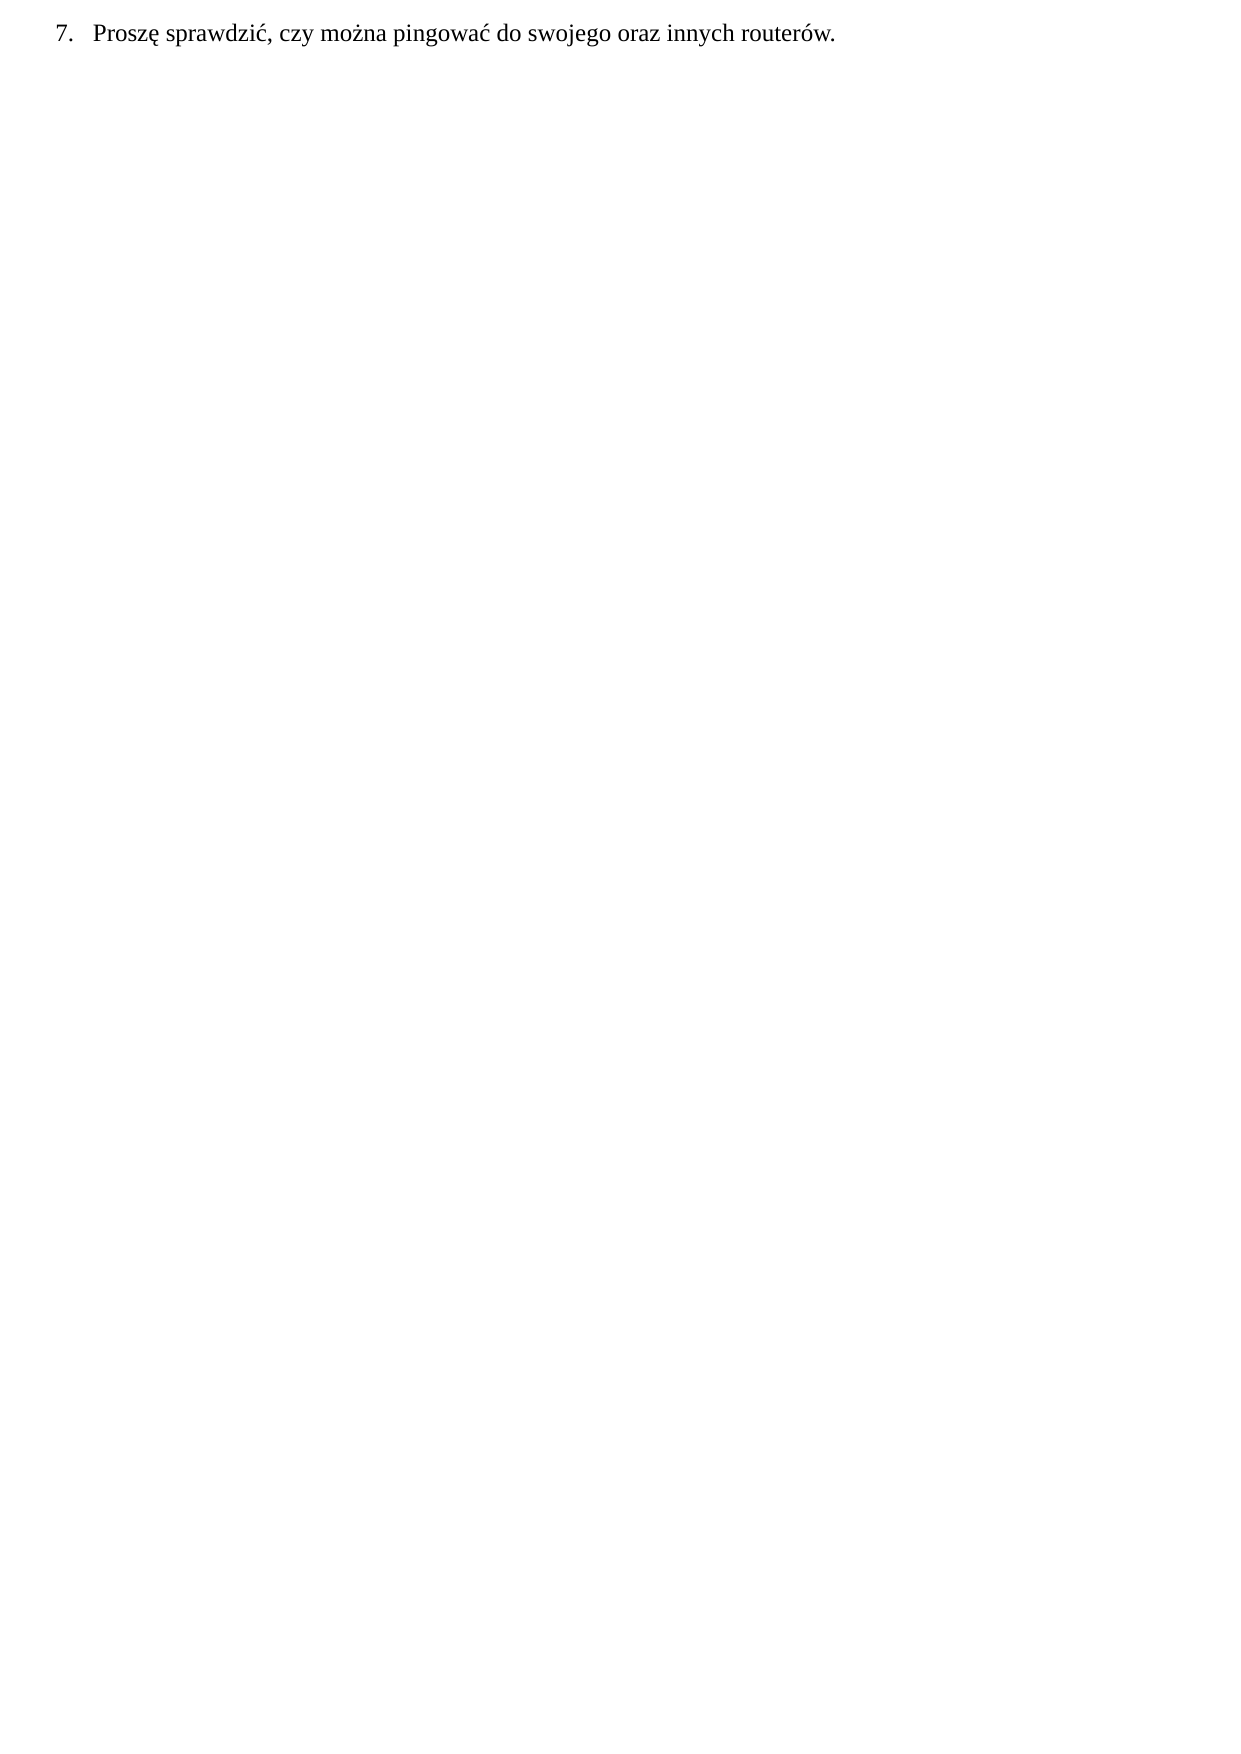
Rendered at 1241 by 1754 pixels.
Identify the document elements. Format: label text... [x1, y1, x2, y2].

list Proszę sprawdzić, czy można pingować do swojego oraz innych routerów. [55, 18, 1222, 46]
